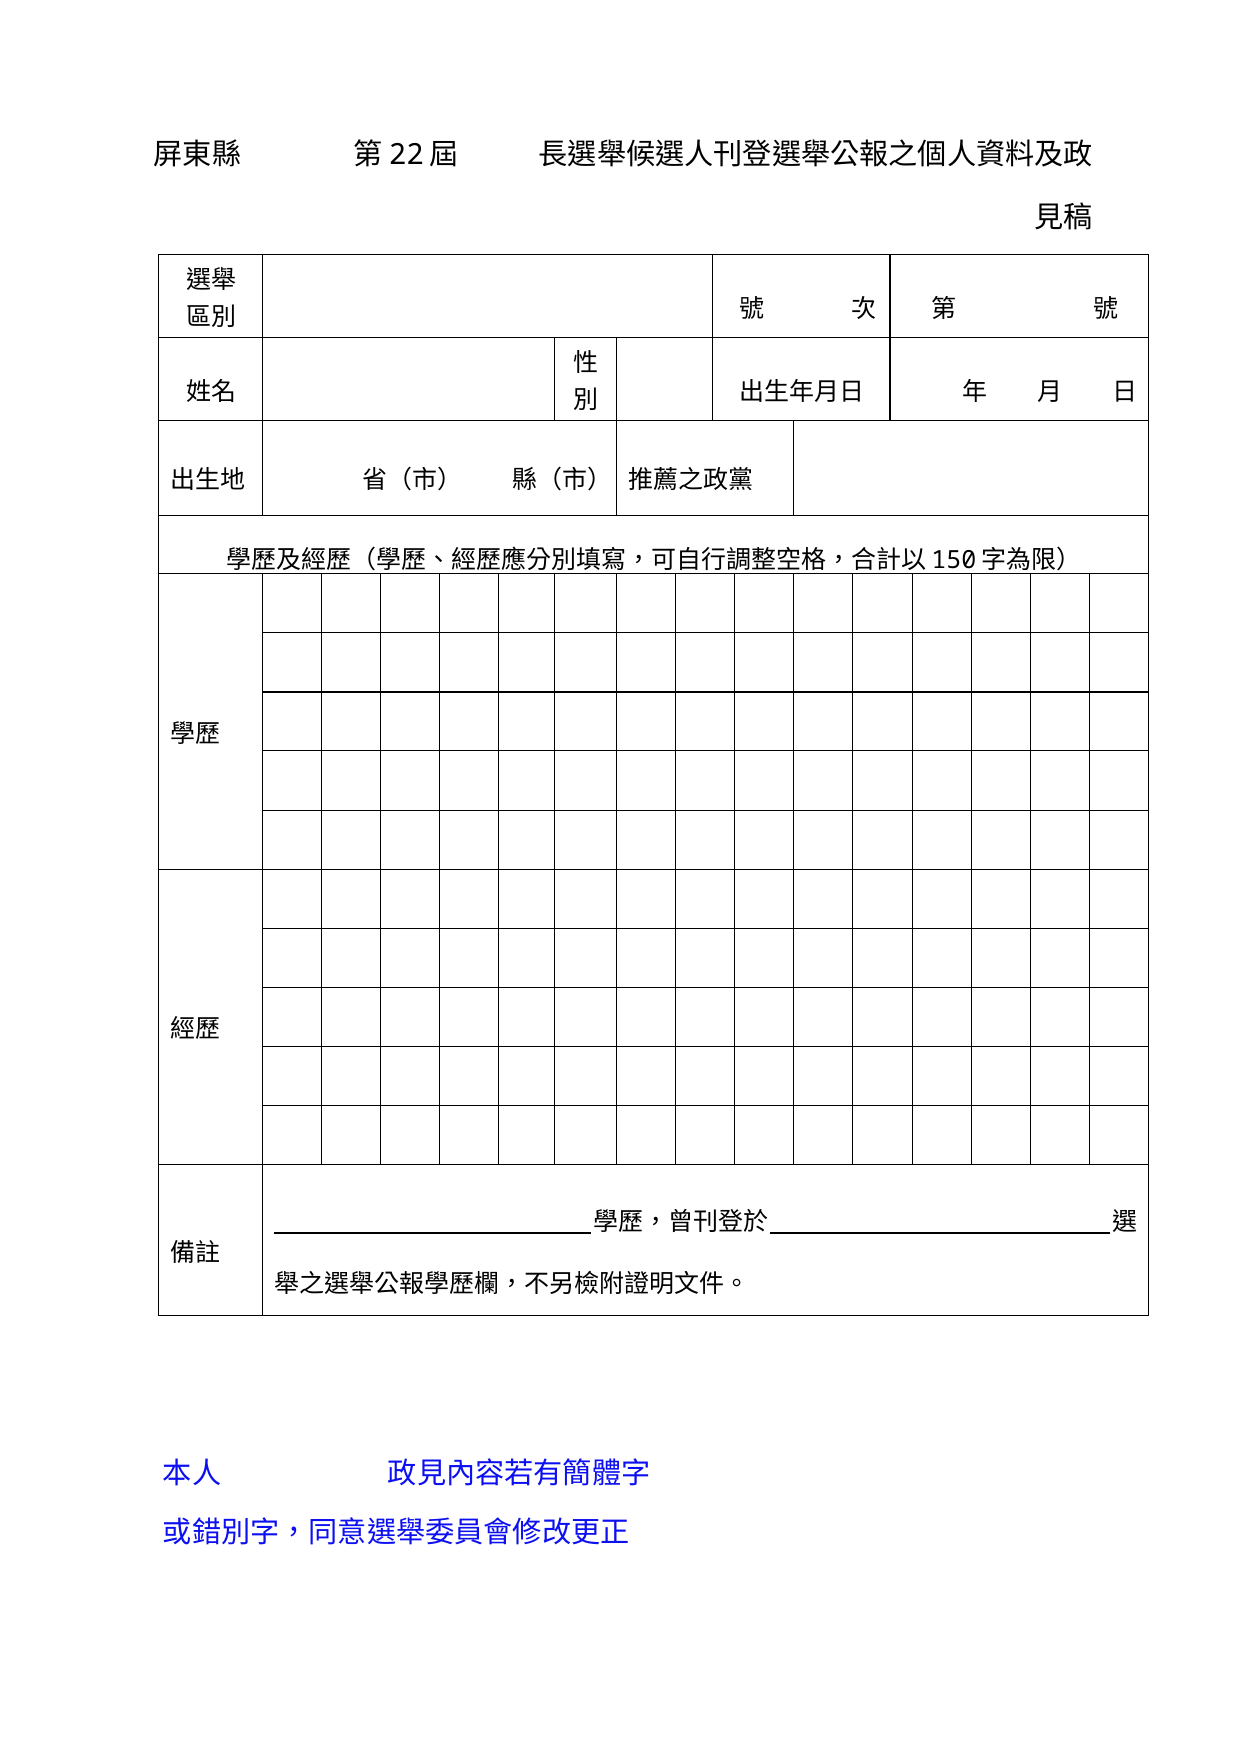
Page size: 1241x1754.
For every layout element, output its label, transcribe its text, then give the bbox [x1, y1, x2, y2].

table_cell [381, 1047, 439, 1105]
table_cell [322, 1106, 380, 1164]
table_cell [676, 929, 734, 987]
table_cell [1090, 1106, 1148, 1164]
table_cell 性 別 [555, 338, 616, 420]
table_cell [381, 929, 439, 987]
table_cell [617, 751, 675, 809]
table_cell [1090, 929, 1148, 987]
table_cell [1031, 1106, 1089, 1164]
table_cell [853, 1047, 912, 1105]
table_cell [913, 811, 971, 868]
table_cell [853, 870, 912, 928]
table_cell [555, 1047, 616, 1105]
table_cell [499, 1047, 554, 1105]
table_cell [381, 870, 439, 928]
table_cell 年 月 日 [891, 338, 1148, 420]
table_cell [972, 693, 1030, 750]
table_cell [440, 751, 498, 809]
table_cell [913, 574, 971, 632]
table_cell [794, 633, 852, 691]
table_cell [1031, 870, 1089, 928]
table_cell [794, 574, 852, 632]
table_cell [263, 1106, 321, 1164]
table_cell [1031, 929, 1089, 987]
table_header [263, 255, 712, 337]
table_cell [676, 574, 734, 632]
table_cell 學歷，曾刊登於 選舉之選舉公報學歷欄，不另檢附證明文件。 [263, 1165, 1148, 1315]
table_cell 學歷 [159, 574, 262, 868]
table_cell [972, 870, 1030, 928]
table_cell [440, 574, 498, 632]
table_cell [853, 929, 912, 987]
table_cell [676, 988, 734, 1046]
table_cell [440, 693, 498, 750]
table_cell [263, 338, 554, 420]
table_cell [913, 988, 971, 1046]
table_cell [676, 1047, 734, 1105]
table_cell 備註 [159, 1165, 262, 1315]
table_cell [555, 988, 616, 1046]
table_cell [1031, 633, 1089, 691]
table_cell [853, 988, 912, 1046]
table_cell [617, 574, 675, 632]
table_cell [322, 751, 380, 809]
table_cell [972, 1047, 1030, 1105]
table_header 號 次 [713, 255, 889, 337]
table_cell [617, 1106, 675, 1164]
table_cell [735, 1047, 793, 1105]
table_cell [794, 421, 1148, 514]
table_cell [913, 751, 971, 809]
table_cell [440, 1106, 498, 1164]
table_cell [676, 633, 734, 691]
table_cell [913, 929, 971, 987]
table_cell [555, 751, 616, 809]
table_cell [972, 929, 1030, 987]
table_cell [853, 1106, 912, 1164]
table_cell [440, 633, 498, 691]
table_cell [322, 929, 380, 987]
table_cell [794, 811, 852, 868]
table_cell [735, 751, 793, 809]
table_cell [322, 870, 380, 928]
table_cell [440, 870, 498, 928]
table_cell [322, 574, 380, 632]
table_cell [263, 929, 321, 987]
table_cell [735, 988, 793, 1046]
table_cell [555, 929, 616, 987]
table_cell [1031, 574, 1089, 632]
table_cell [499, 693, 554, 750]
table_cell [499, 1106, 554, 1164]
table_cell [381, 633, 439, 691]
table_cell [499, 751, 554, 809]
table_cell 推薦之政黨 [617, 421, 793, 514]
table_cell [499, 870, 554, 928]
table_cell [1031, 811, 1089, 868]
table_cell [794, 870, 852, 928]
table_cell [735, 811, 793, 868]
table_cell [617, 633, 675, 691]
table_cell [555, 1106, 616, 1164]
table_cell [381, 811, 439, 868]
table_cell [381, 574, 439, 632]
table_cell [381, 693, 439, 750]
table_cell [617, 929, 675, 987]
table_cell [794, 929, 852, 987]
table_cell [263, 870, 321, 928]
table_cell [440, 988, 498, 1046]
table_cell [913, 693, 971, 750]
table_cell [972, 633, 1030, 691]
table_cell 學歷及經歷（學歷、經歷應分別填寫，可自行調整空格，合計以150字為限） [159, 516, 1148, 573]
table_cell [617, 338, 712, 420]
table_cell [322, 811, 380, 868]
table_cell 省（市） 縣（市） [263, 421, 616, 514]
table_cell [263, 574, 321, 632]
table_cell [853, 811, 912, 868]
table_cell [440, 1047, 498, 1105]
table_cell [263, 1047, 321, 1105]
table_cell [913, 870, 971, 928]
table_cell 姓名 [159, 338, 262, 420]
table_cell [853, 751, 912, 809]
table_cell [913, 1106, 971, 1164]
table_cell [322, 633, 380, 691]
table_cell [499, 988, 554, 1046]
table_cell [263, 988, 321, 1046]
table_cell [263, 811, 321, 868]
table_cell [676, 693, 734, 750]
table_cell [1031, 988, 1089, 1046]
table_cell [617, 1047, 675, 1105]
table_cell [1031, 751, 1089, 809]
table_cell [972, 1106, 1030, 1164]
table_cell [1090, 1047, 1148, 1105]
table_cell [322, 988, 380, 1046]
table_cell [499, 574, 554, 632]
table_cell [381, 1106, 439, 1164]
table_cell [794, 1106, 852, 1164]
table_cell [853, 574, 912, 632]
table_cell [263, 693, 321, 750]
table_cell [853, 693, 912, 750]
table_cell [555, 870, 616, 928]
table_cell [794, 751, 852, 809]
table_cell [263, 751, 321, 809]
table_cell [440, 811, 498, 868]
table_cell [263, 633, 321, 691]
table_cell [1090, 988, 1148, 1046]
text 屏東縣 第22屆 長選舉候選人刊登選舉公報之個人資料及政見稿 [148, 111, 1092, 236]
table_cell [555, 574, 616, 632]
table_cell 出生地 [159, 421, 262, 514]
table_cell [676, 870, 734, 928]
table_cell [676, 811, 734, 868]
table_cell [735, 929, 793, 987]
table_cell [322, 1047, 380, 1105]
table_cell [676, 751, 734, 809]
table_header 選舉 區別 [159, 255, 262, 337]
table_cell [1090, 870, 1148, 928]
table_cell [617, 693, 675, 750]
table_cell [794, 1047, 852, 1105]
table_cell [972, 811, 1030, 868]
table_cell [1090, 811, 1148, 868]
table_cell [913, 1047, 971, 1105]
table_cell [853, 633, 912, 691]
table_cell [499, 633, 554, 691]
table_header 第 號 [891, 255, 1148, 337]
table_cell 經歷 [159, 870, 262, 1164]
table_cell [555, 811, 616, 868]
table_cell [972, 751, 1030, 809]
table_cell [735, 870, 793, 928]
table_cell [440, 929, 498, 987]
table_cell 出生年月日 [713, 338, 889, 420]
table_cell [617, 988, 675, 1046]
table_cell [499, 811, 554, 868]
table_cell [499, 929, 554, 987]
table_cell [1090, 633, 1148, 691]
table_cell [322, 693, 380, 750]
table_cell [735, 633, 793, 691]
table_cell [735, 574, 793, 632]
table_cell [1090, 751, 1148, 809]
table_cell [381, 751, 439, 809]
table_cell [1031, 1047, 1089, 1105]
table_cell [735, 693, 793, 750]
table_cell [735, 1106, 793, 1164]
table_cell [1031, 693, 1089, 750]
table_cell [1090, 574, 1148, 632]
table_cell [676, 1106, 734, 1164]
table_cell [913, 633, 971, 691]
table_cell [381, 988, 439, 1046]
table_cell [555, 633, 616, 691]
table_cell [972, 574, 1030, 632]
table_cell [617, 870, 675, 928]
table_cell [617, 811, 675, 868]
table_cell [972, 988, 1030, 1046]
table_cell [555, 693, 616, 750]
table_cell [794, 988, 852, 1046]
table_cell [794, 693, 852, 750]
table_cell [1090, 693, 1148, 750]
